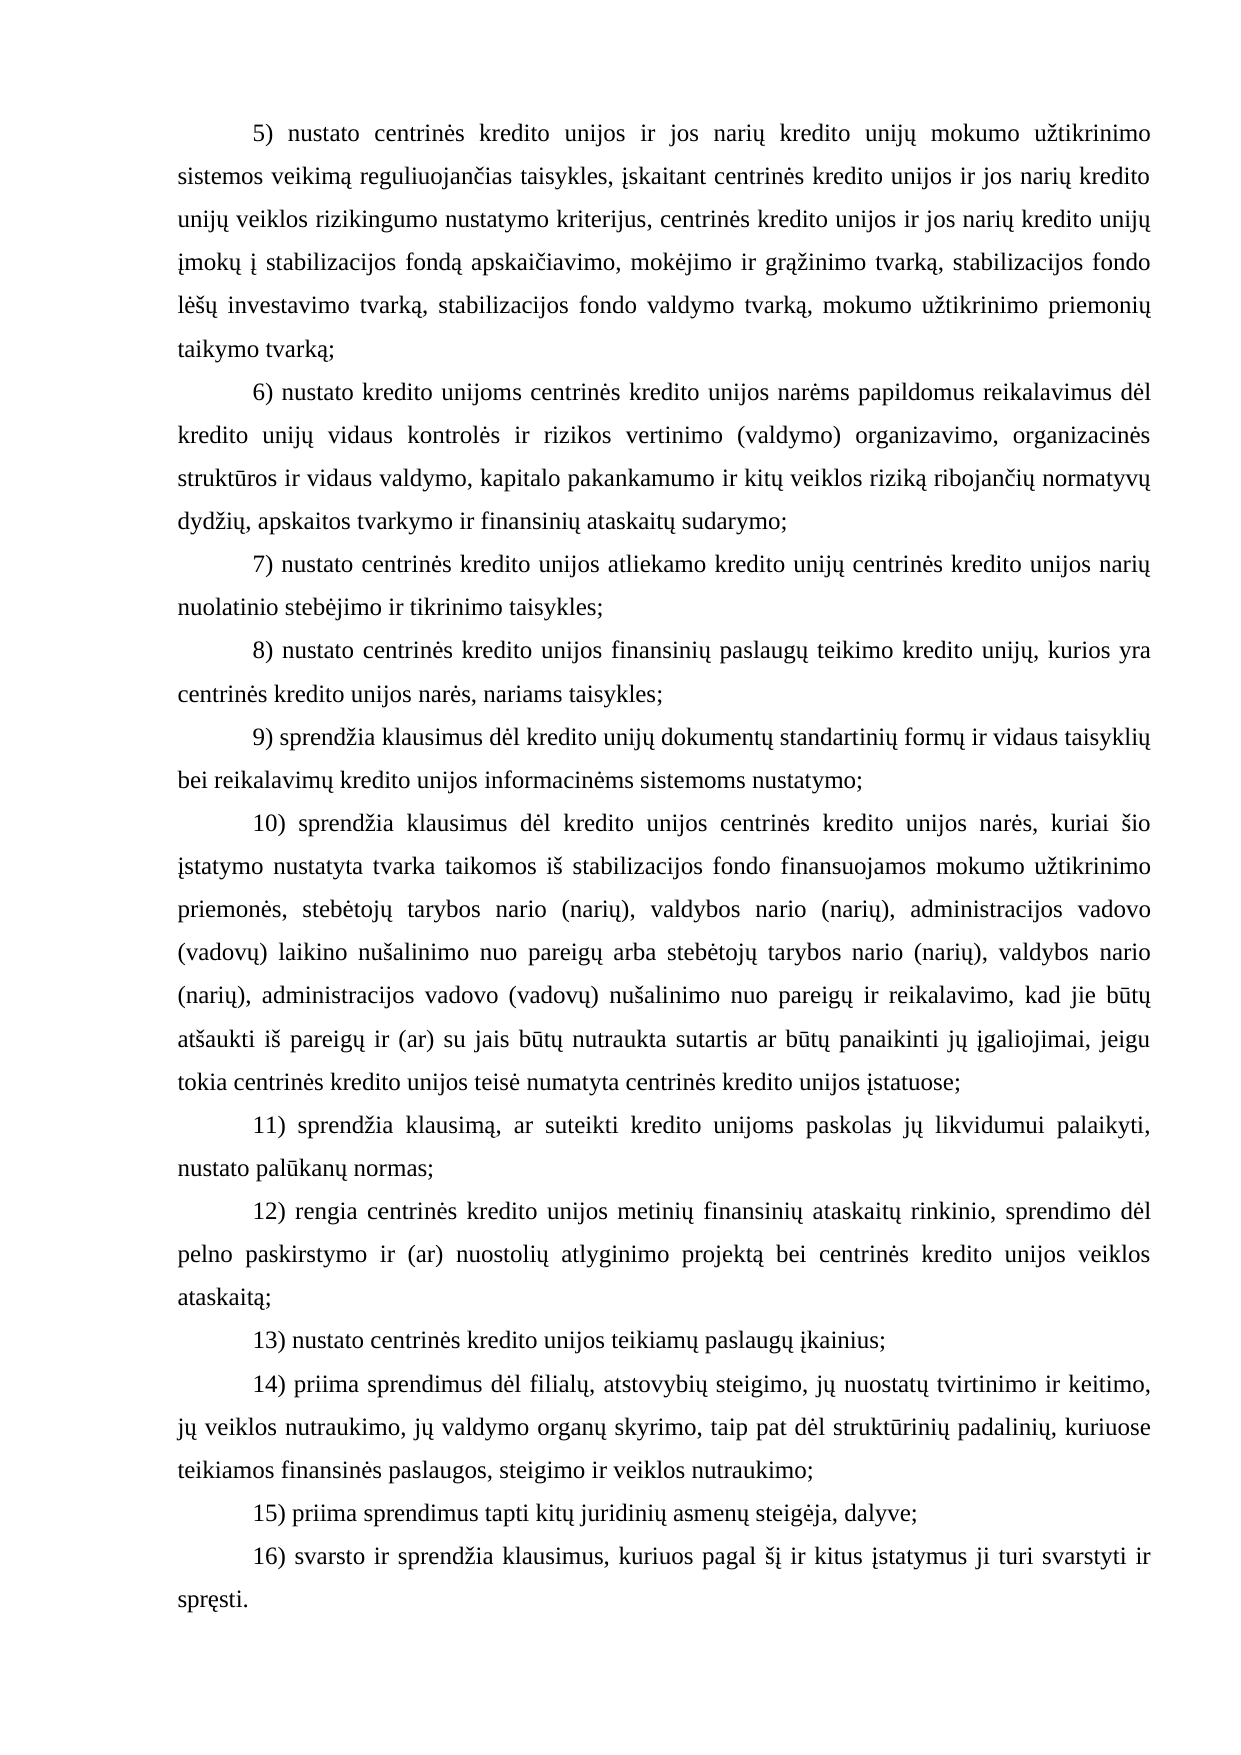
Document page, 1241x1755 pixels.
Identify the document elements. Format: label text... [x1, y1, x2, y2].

text 11) sprendžia klausimą, ar suteikti kredito unijoms paskolas jų likvidumui palaikyti, nustato palūkanų normas; [177, 1110, 1152, 1182]
text 9) sprendžia klausimus dėl kredito unijų dokumentų standartinių formų ir vidaus taisyklių bei reikalavimų kredito unijos informacinėms sistemoms nustatymo; [177, 722, 1152, 794]
text 12) rengia centrinės kredito unijos metinių finansinių ataskaitų rinkinio, sprendimo dėl pelno paskirstymo ir (ar) nuostolių atlyginimo projektą bei centrinės kredito unijos veiklos ataskaitą; [177, 1196, 1152, 1311]
text 6) nustato kredito unijoms centrinės kredito unijos narėms papildomus reikalavimus dėl kredito unijų vidaus kontrolės ir rizikos vertinimo (valdymo) organizavimo, organizacinės struktūros ir vidaus valdymo, kapitalo pakankamumo ir kitų veiklos riziką ribojančių normatyvų dydžių, apskaitos tvarkymo ir finansinių ataskaitų sudarymo; [177, 377, 1152, 535]
text 7) nustato centrinės kredito unijos atliekamo kredito unijų centrinės kredito unijos narių nuolatinio stebėjimo ir tikrinimo taisykles; [177, 549, 1152, 621]
text 15) priima sprendimus tapti kitų juridinių asmenų steigėja, dalyve; [177, 1498, 1152, 1527]
text 13) nustato centrinės kredito unijos teikiamų paslaugų įkainius; [177, 1326, 1152, 1354]
text 8) nustato centrinės kredito unijos finansinių paslaugų teikimo kredito unijų, kurios yra centrinės kredito unijos narės, nariams taisykles; [177, 636, 1152, 707]
text 10) sprendžia klausimus dėl kredito unijos centrinės kredito unijos narės, kuriai šio įstatymo nustatyta tvarka taikomos iš stabilizacijos fondo finansuojamos mokumo užtikrinimo priemonės, stebėtojų tarybos nario (narių), valdybos nario (narių), administracijos vadovo (vadovų) laikino nušalinimo nuo pareigų arba stebėtojų tarybos nario (narių), valdybos nario (narių), administracijos vadovo (vadovų) nušalinimo nuo pareigų ir reikalavimo, kad jie būtų atšaukti iš pareigų ir (ar) su jais būtų nutraukta sutartis ar būtų panaikinti jų įgaliojimai, jeigu tokia centrinės kredito unijos teisė numatyta centrinės kredito unijos įstatuose; [177, 808, 1152, 1096]
text 5) nustato centrinės kredito unijos ir jos narių kredito unijų mokumo užtikrinimo sistemos veikimą reguliuojančias taisykles, įskaitant centrinės kredito unijos ir jos narių kredito unijų veiklos rizikingumo nustatymo kriterijus, centrinės kredito unijos ir jos narių kredito unijų įmokų į stabilizacijos fondą apskaičiavimo, mokėjimo ir grąžinimo tvarką, stabilizacijos fondo lėšų investavimo tvarką, stabilizacijos fondo valdymo tvarką, mokumo užtikrinimo priemonių taikymo tvarką; [177, 118, 1152, 362]
text 16) svarsto ir sprendžia klausimus, kuriuos pagal šį ir kitus įstatymus ji turi svarstyti ir spręsti. [177, 1541, 1152, 1613]
text 14) priima sprendimus dėl filialų, atstovybių steigimo, jų nuostatų tvirtinimo ir keitimo, jų veiklos nutraukimo, jų valdymo organų skyrimo, taip pat dėl struktūrinių padalinių, kuriuose teikiamos finansinės paslaugos, steigimo ir veiklos nutraukimo; [177, 1369, 1152, 1484]
